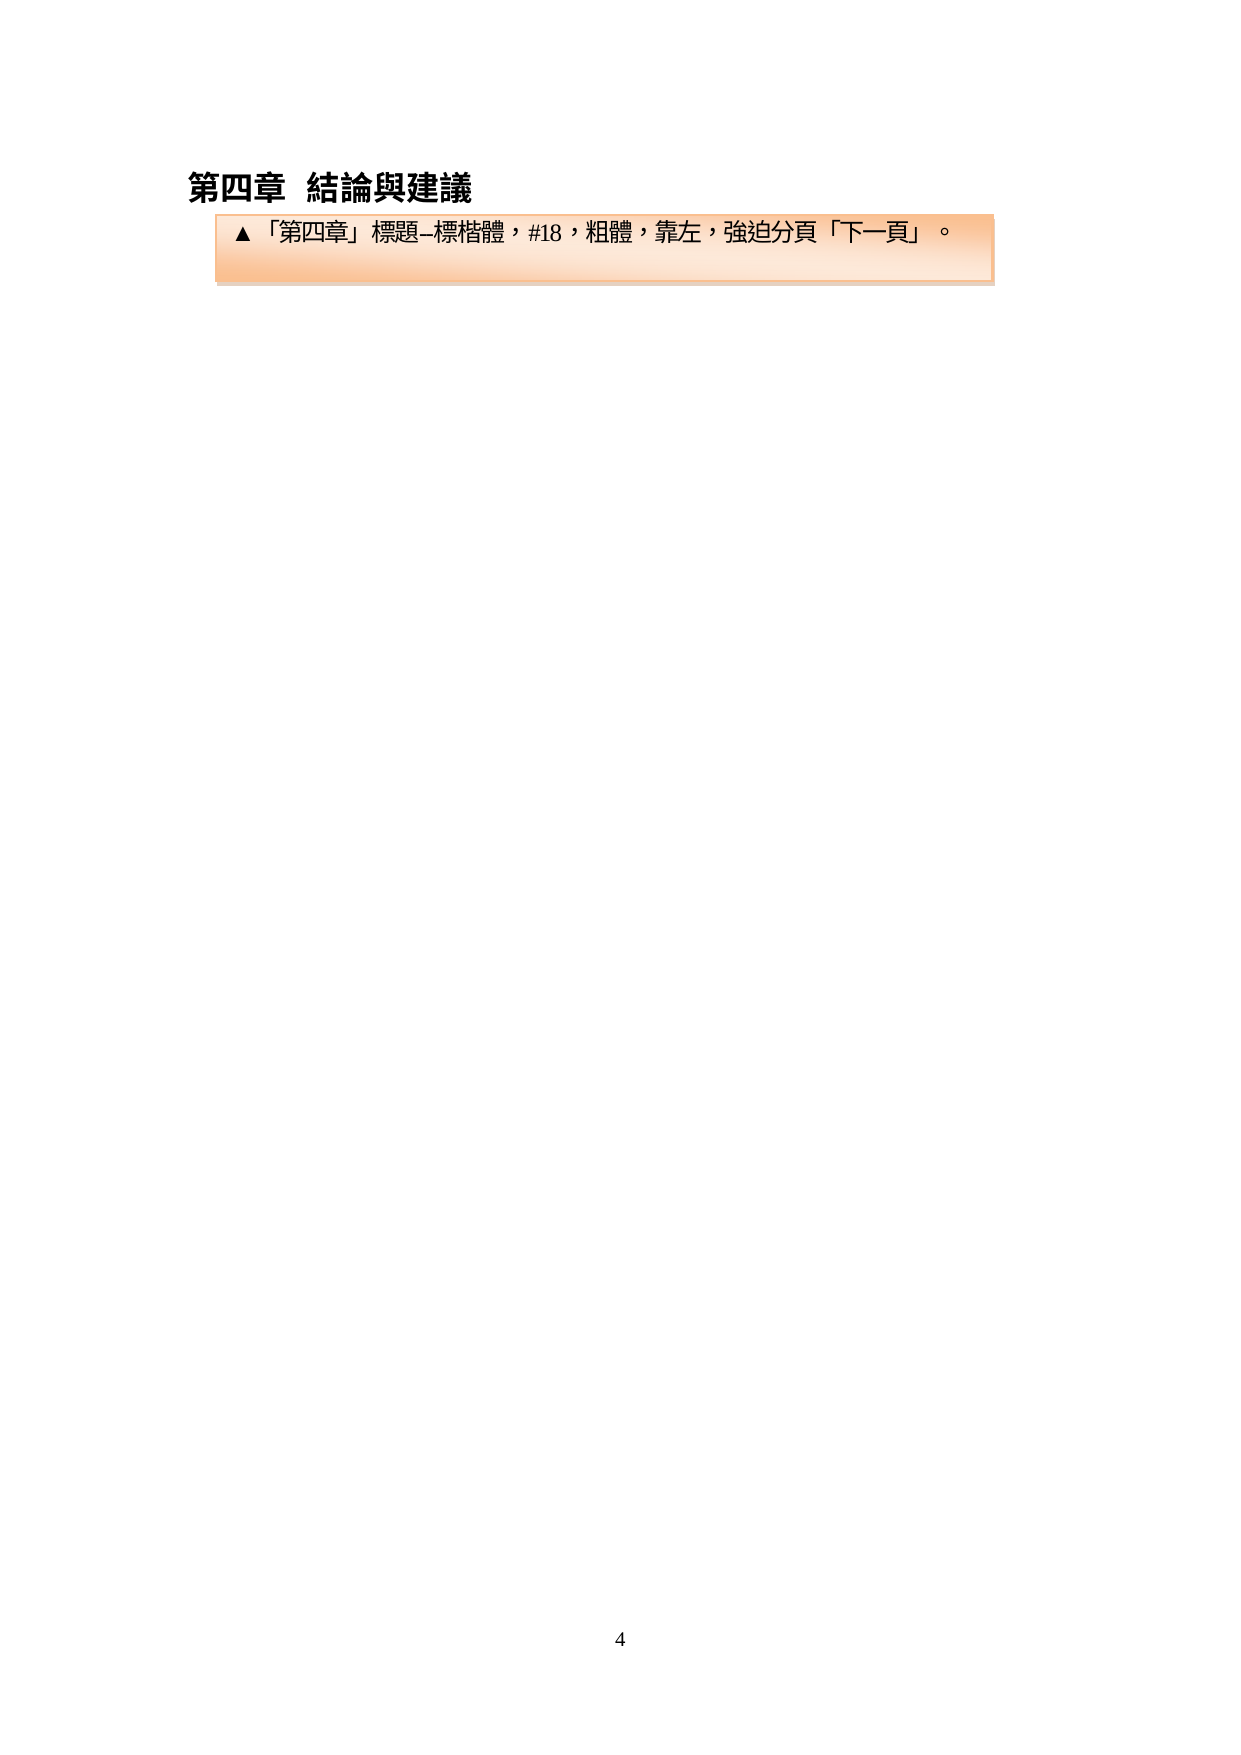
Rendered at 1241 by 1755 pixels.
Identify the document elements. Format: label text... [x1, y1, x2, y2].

subtitle 第四章 結論與建議 [187, 164, 1220, 210]
